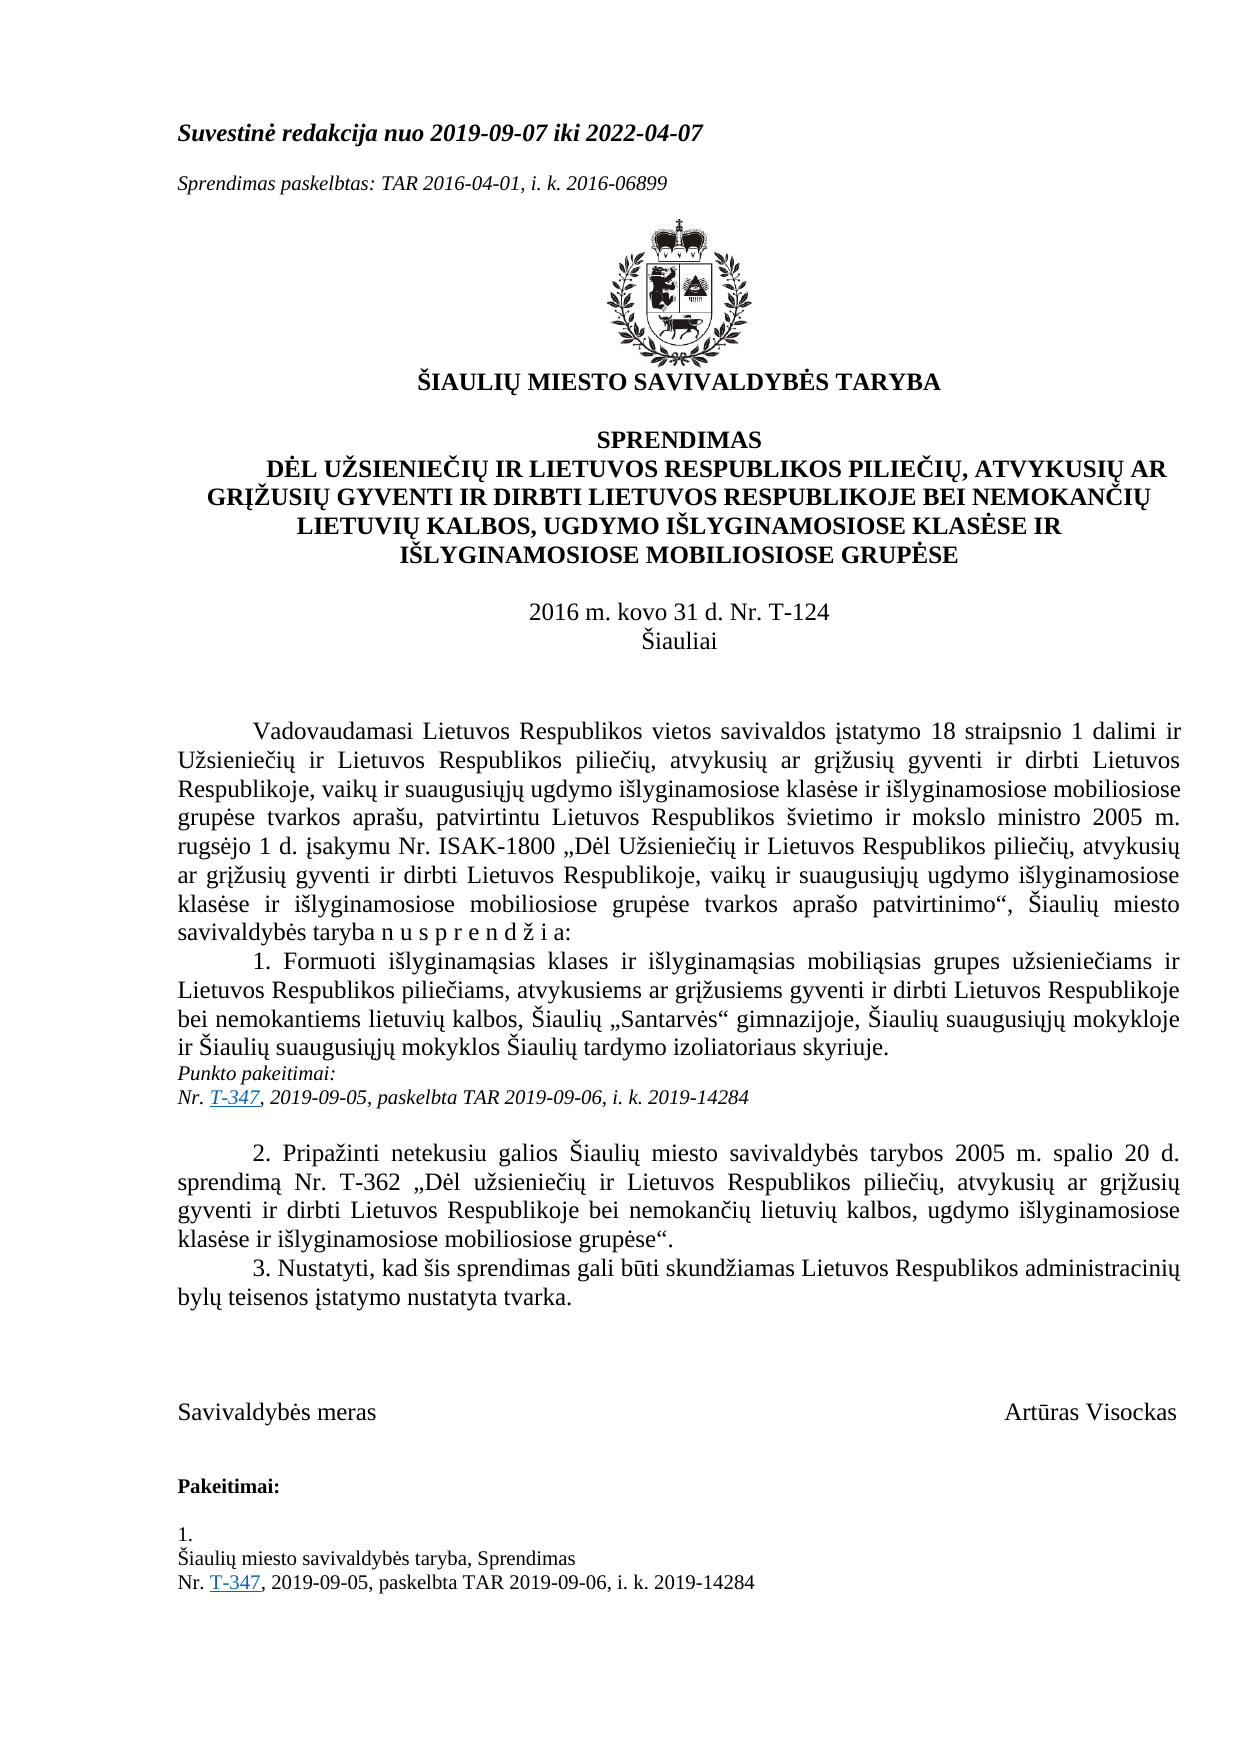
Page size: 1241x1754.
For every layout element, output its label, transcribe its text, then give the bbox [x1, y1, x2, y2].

text SPRENDIMAS [177, 425, 1181, 454]
text 2. Pripažinti netekusiu galios Šiaulių miesto savivaldybės tarybos 2005 m. spalio 20 d. sprendimą Nr. T-362 „Dėl užsieniečių ir Lietuvos Respublikos piliečių, atvykusių ar grįžusių gyventi ir dirbti Lietuvos Respublikoje bei nemokančių lietuvių kalbos, ugdymo išlyginamosiose klasėse ir išlyginamosiose mobiliosiose grupėse“. [177, 1138, 1181, 1253]
text Šiaulių miesto savivaldybės taryba, Sprendimas [177, 1546, 1181, 1570]
text Sprendimas paskelbtas: TAR 2016-04-01, i. k. 2016-06899 [177, 171, 1181, 195]
text 2016 m. kovo 31 d. Nr. T-124 [177, 597, 1181, 626]
text 3. Nustatyti, kad šis sprendimas gali būti skundžiamas Lietuvos Respublikos administracinių bylų teisenos įstatymo nustatyta tvarka. [177, 1253, 1181, 1311]
text Nr. T-347, 2019-09-05, paskelbta TAR 2019-09-06, i. k. 2019-14284 [177, 1085, 1181, 1109]
text dĖL UŽSIENIEČIŲ IR LIETUVOS RESPUBLIKOS PILIEČIŲ, ATVYKUSIŲ AR GRĮŽUSIŲ GYVENTI IR DIRBTI LIETUVOS RESPUBLIKOJE BEI NEMOKANČIŲ LIETUVIŲ KALBOS, UGDYMO IŠLYGINAMOSIOSE KLASĖSE IR IŠLYGINAMOSIOSE MOBILIOSIOSE GRUPĖSE [177, 454, 1181, 569]
text 1. [177, 1522, 1181, 1546]
text 1. Formuoti išlyginamąsias klases ir išlyginamąsias mobiliąsias grupes užsieniečiams ir Lietuvos Respublikos piliečiams, atvykusiems ar grįžusiems gyventi ir dirbti Lietuvos Respublikoje bei nemokantiems lietuvių kalbos, Šiaulių „Santarvės“ gimnazijoje, Šiaulių suaugusiųjų mokykloje ir Šiaulių suaugusiųjų mokyklos Šiaulių tardymo izoliatoriaus skyriuje. [177, 946, 1181, 1061]
subtitle Šiauliai [177, 626, 1181, 655]
text Vadovaudamasi Lietuvos Respublikos vietos savivaldos įstatymo 18 straipsnio 1 dalimi ir Užsieniečių ir Lietuvos Respublikos piliečių, atvykusių ar grįžusių gyventi ir dirbti Lietuvos Respublikoje, vaikų ir suaugusiųjų ugdymo išlyginamosiose klasėse ir išlyginamosiose mobiliosiose grupėse tvarkos aprašu, patvirtintu Lietuvos Respublikos švietimo ir mokslo ministro 2005 m. rugsėjo 1 d. įsakymu Nr. ISAK-1800 „Dėl Užsieniečių ir Lietuvos Respublikos piliečių, atvykusių ar grįžusių gyventi ir dirbti Lietuvos Respublikoje, vaikų ir suaugusiųjų ugdymo išlyginamosiose klasėse ir išlyginamosiose mobiliosiose grupėse tvarkos aprašo patvirtinimo“, Šiaulių miesto savivaldybės taryba n u s p r e n d ž i a: [177, 716, 1181, 946]
text Punkto pakeitimai: [177, 1061, 1181, 1085]
text Pakeitimai: [177, 1474, 1181, 1498]
text Nr. T-347, 2019-09-05, paskelbta TAR 2019-09-06, i. k. 2019-14284 [177, 1570, 1181, 1594]
text Suvestinė redakcija nuo 2019-09-07 iki 2022-04-07 [177, 118, 1181, 147]
text Šiaulių miesto savivaldybės taryba [177, 367, 1181, 396]
text Savivaldybės meras Artūras Visockas [177, 1397, 1181, 1426]
